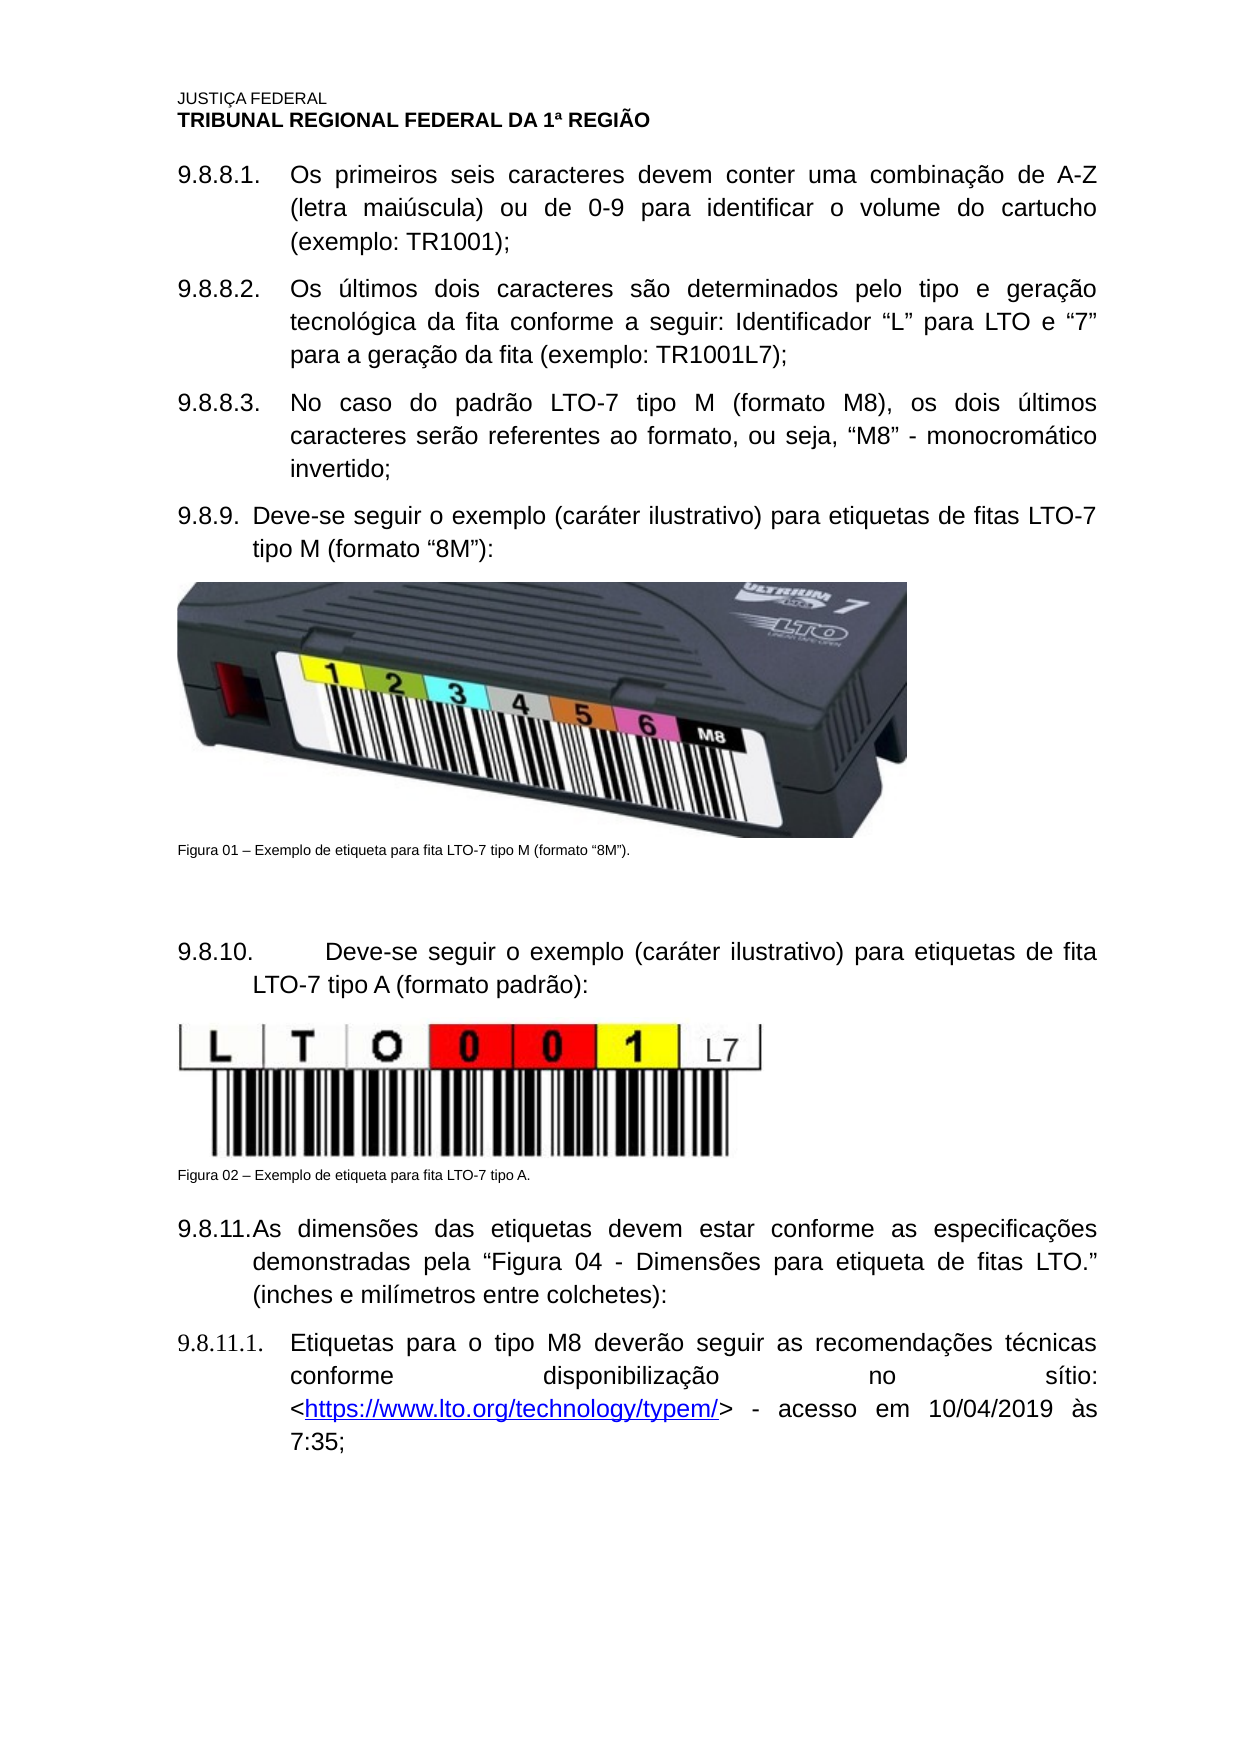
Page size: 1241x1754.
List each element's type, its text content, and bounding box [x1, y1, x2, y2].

list Os últimos dois caracteres são determinados pelo tipo e geração tecnológica da fita conforme a seguir: Identificador “L” para LTO e “7” para a geração da fita (exemplo: TR1001L7); [177, 274, 1098, 369]
list Os primeiros seis caracteres devem conter uma combinação de A-Z (letra maiúscula) ou de 0-9 para identificar o volume do cartucho (exemplo: TR1001); [177, 160, 1098, 255]
text Figura 01 – Exemplo de etiqueta para fita LTO-7 tipo M (formato “8M”). [177, 582, 1098, 870]
list Deve-se seguir o exemplo (caráter ilustrativo) para etiquetas de fita LTO-7 tipo A (formato padrão): [177, 937, 1098, 998]
list Deve-se seguir o exemplo (caráter ilustrativo) para etiquetas de fitas LTO-7 tipo M (formato “8M”): [177, 501, 1098, 563]
list Etiquetas para o tipo M8 deverão seguir as recomendações técnicas conforme disponibilização no sítio: <https://www.lto.org/technology/typem/> - acesso em 10/04/2019 às 7:35; [177, 1328, 1098, 1456]
list No caso do padrão LTO-7 tipo M (formato M8), os dois últimos caracteres serão referentes ao formato, ou seja, “M8” - monocromático invertido; [177, 388, 1098, 482]
picture [177, 582, 907, 838]
list As dimensões das etiquetas devem estar conforme as especificações demonstradas pela “Figura 04 - Dimensões para etiqueta de fitas LTO.” (inches e milímetros entre colchetes): [177, 1214, 1098, 1309]
picture [177, 1017, 765, 1163]
text Figura 02 – Exemplo de etiqueta para fita LTO-7 tipo A. [177, 1017, 1098, 1195]
